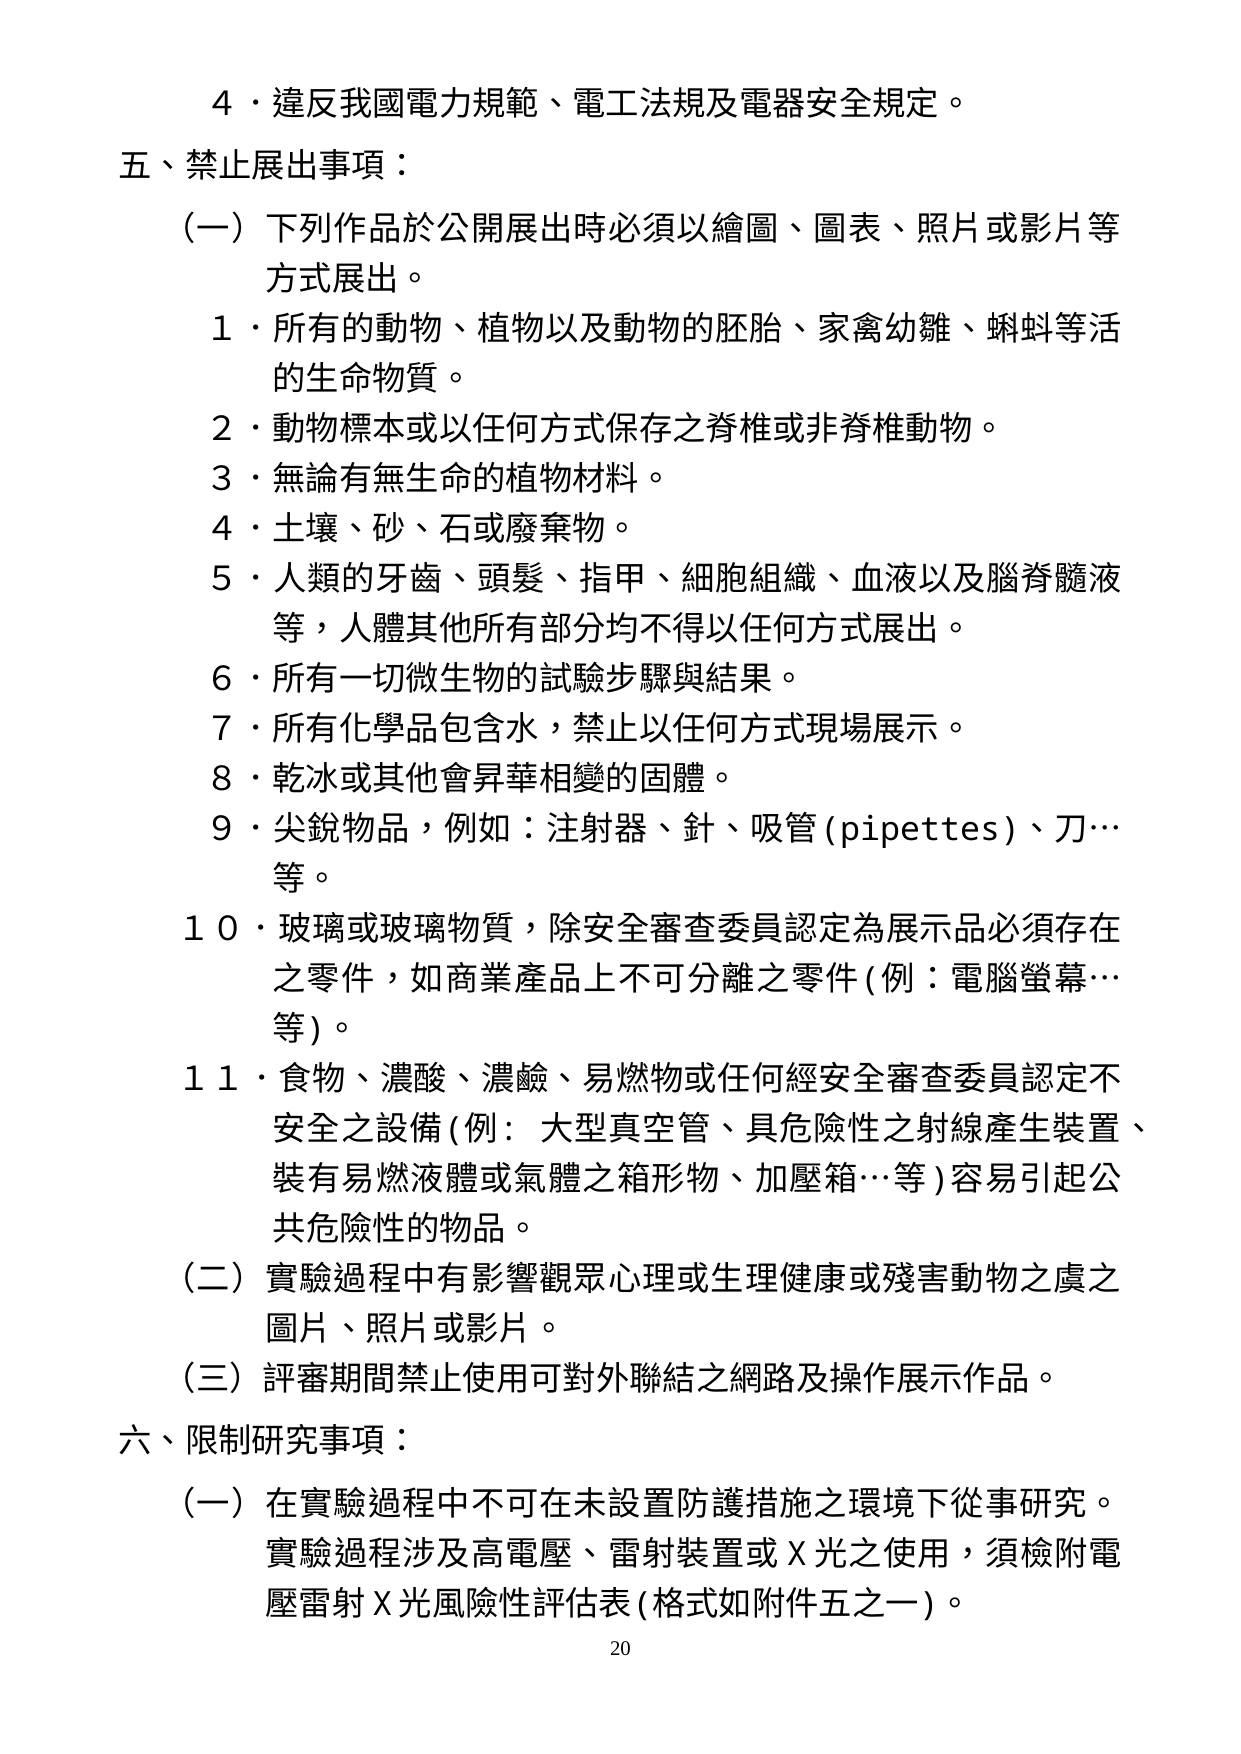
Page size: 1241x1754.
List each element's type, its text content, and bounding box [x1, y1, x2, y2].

text ６．所有一切微生物的試驗步驟與結果。 [206, 650, 1122, 700]
text ４．土壤、砂、石或廢棄物。 [206, 500, 1122, 550]
text ７．所有化學品包含水，禁止以任何方式現場展示。 [206, 700, 1122, 750]
text １０．玻璃或玻璃物質，除安全審查委員認定為展示品必須存在之零件，如商業產品上不可分離之零件(例：電腦螢幕…等)。 [177, 900, 1122, 1050]
text ５．人類的牙齒、頭髮、指甲、細胞組織、血液以及腦脊髓液等，人體其他所有部分均不得以任何方式展出。 [206, 550, 1122, 650]
text ４．違反我國電力規範、電工法規及電器安全規定。 [206, 75, 1122, 125]
text （三）評審期間禁止使用可對外聯結之網路及操作展示作品。 [118, 1350, 1122, 1400]
text ８．乾冰或其他會昇華相變的固體。 [206, 750, 1122, 800]
text ２．動物標本或以任何方式保存之脊椎或非脊椎動物。 [206, 400, 1122, 450]
text ９．尖銳物品，例如：注射器、針、吸管(pipettes)、刀…等。 [206, 800, 1122, 900]
text １．所有的動物、植物以及動物的胚胎、家禽幼雛、蝌蚪等活的生命物質。 [206, 300, 1122, 400]
text （一）下列作品於公開展出時必須以繪圖、圖表、照片或影片等方式展出。 [162, 200, 1122, 300]
text （一）在實驗過程中不可在未設置防護措施之環境下從事研究。實驗過程涉及高電壓、雷射裝置或X光之使用，須檢附電壓雷射X光風險性評估表(格式如附件五之一)。 [162, 1475, 1122, 1625]
text 五、禁止展出事項： [118, 137, 1122, 187]
text １１．食物、濃酸、濃鹼、易燃物或任何經安全審查委員認定不安全之設備(例: 大型真空管、具危險性之射線產生裝置、裝有易燃液體或氣體之箱形物、加壓箱…等)容易引起公共危險性的物品。 [177, 1050, 1122, 1250]
text ３．無論有無生命的植物材料。 [206, 450, 1122, 500]
text （二）實驗過程中有影響觀眾心理或生理健康或殘害動物之虞之圖片、照片或影片。 [162, 1250, 1122, 1350]
text 六、限制研究事項： [118, 1412, 1122, 1462]
